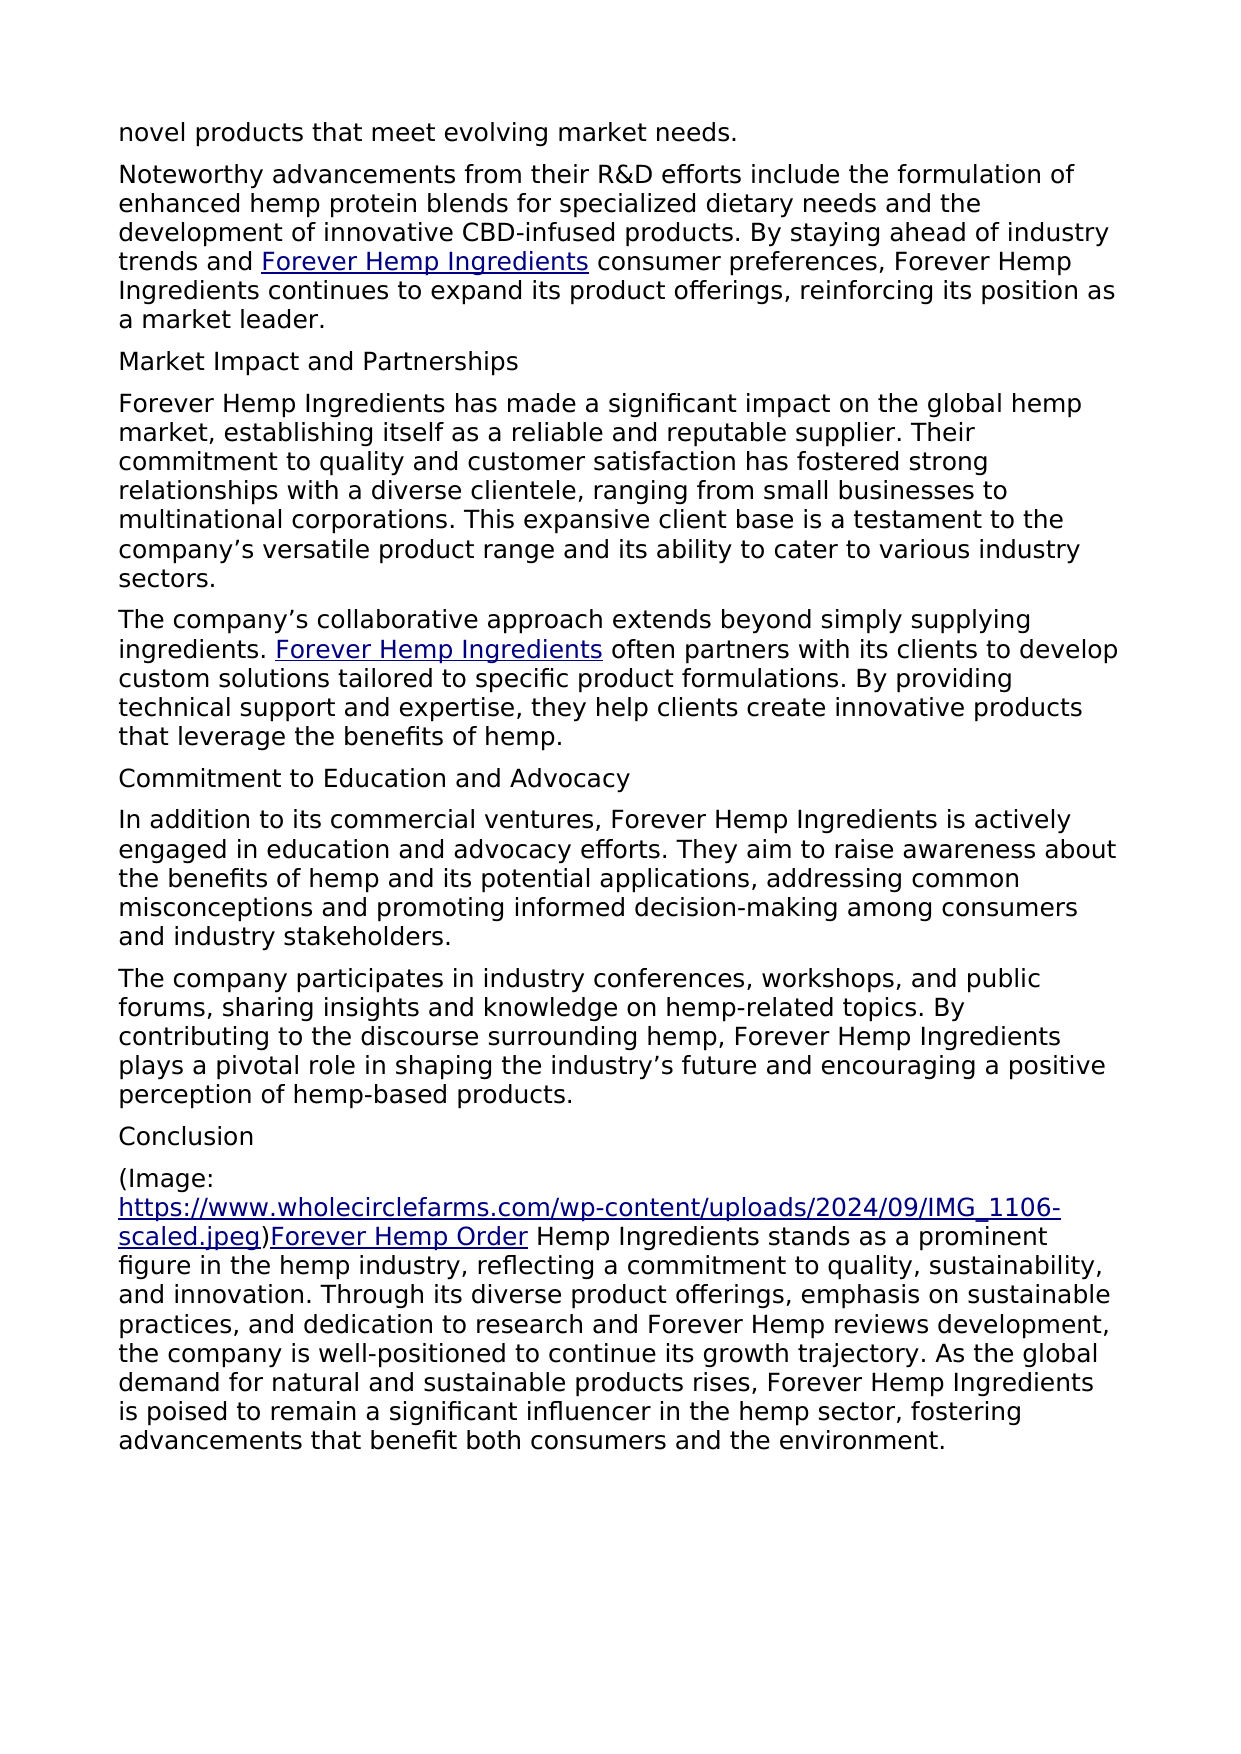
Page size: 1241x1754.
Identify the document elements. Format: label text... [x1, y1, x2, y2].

text Forever Hemp Ingredients has made a significant impact on the global hemp market, establishing itself as a reliable and reputable supplier. Their commitment to quality and customer satisfaction has fostered strong relationships with a diverse clientele, ranging from small businesses to multinational corporations. This expansive client base is a testament to the company’s versatile product range and its ability to cater to various industry sectors. [118, 389, 1122, 593]
text In addition to its commercial ventures, Forever Hemp Ingredients is actively engaged in education and advocacy efforts. They aim to raise awareness about the benefits of hemp and its potential applications, addressing common misconceptions and promoting informed decision-making among consumers and industry stakeholders. [118, 806, 1122, 951]
text novel products that meet evolving market needs. [118, 118, 1122, 147]
text Market Impact and Partnerships [118, 347, 1122, 376]
text Conclusion [118, 1122, 1122, 1151]
text Noteworthy advancements from their R&D efforts include the formulation of enhanced hemp protein blends for specialized dietary needs and the development of innovative CBD-infused products. By staying ahead of industry trends and Forever Hemp Ingredients consumer preferences, Forever Hemp Ingredients continues to expand its product offerings, reinforcing its position as a market leader. [118, 160, 1122, 335]
text The company’s collaborative approach extends beyond simply supplying ingredients. Forever Hemp Ingredients often partners with its clients to develop custom solutions tailored to specific product formulations. By providing technical support and expertise, they help clients create innovative products that leverage the benefits of hemp. [118, 606, 1122, 751]
text Commitment to Education and Advocacy [118, 764, 1122, 793]
text The company participates in industry conferences, workshops, and public forums, sharing insights and knowledge on hemp-related topics. By contributing to the discourse surrounding hemp, Forever Hemp Ingredients plays a pivotal role in shaping the industry’s future and encouraging a positive perception of hemp-based products. [118, 964, 1122, 1110]
text (Image: https://www.wholecirclefarms.com/wp-content/uploads/2024/09/IMG_1106-scaled.jpeg)Forever Hemp Order Hemp Ingredients stands as a prominent figure in the hemp industry, reflecting a commitment to quality, sustainability, and innovation. Through its diverse product offerings, emphasis on sustainable practices, and dedication to research and Forever Hemp reviews development, the company is well-positioned to continue its growth trajectory. As the global demand for natural and sustainable products rises, Forever Hemp Ingredients is poised to remain a significant influencer in the hemp sector, fostering advancements that benefit both consumers and the environment. [118, 1164, 1122, 1456]
